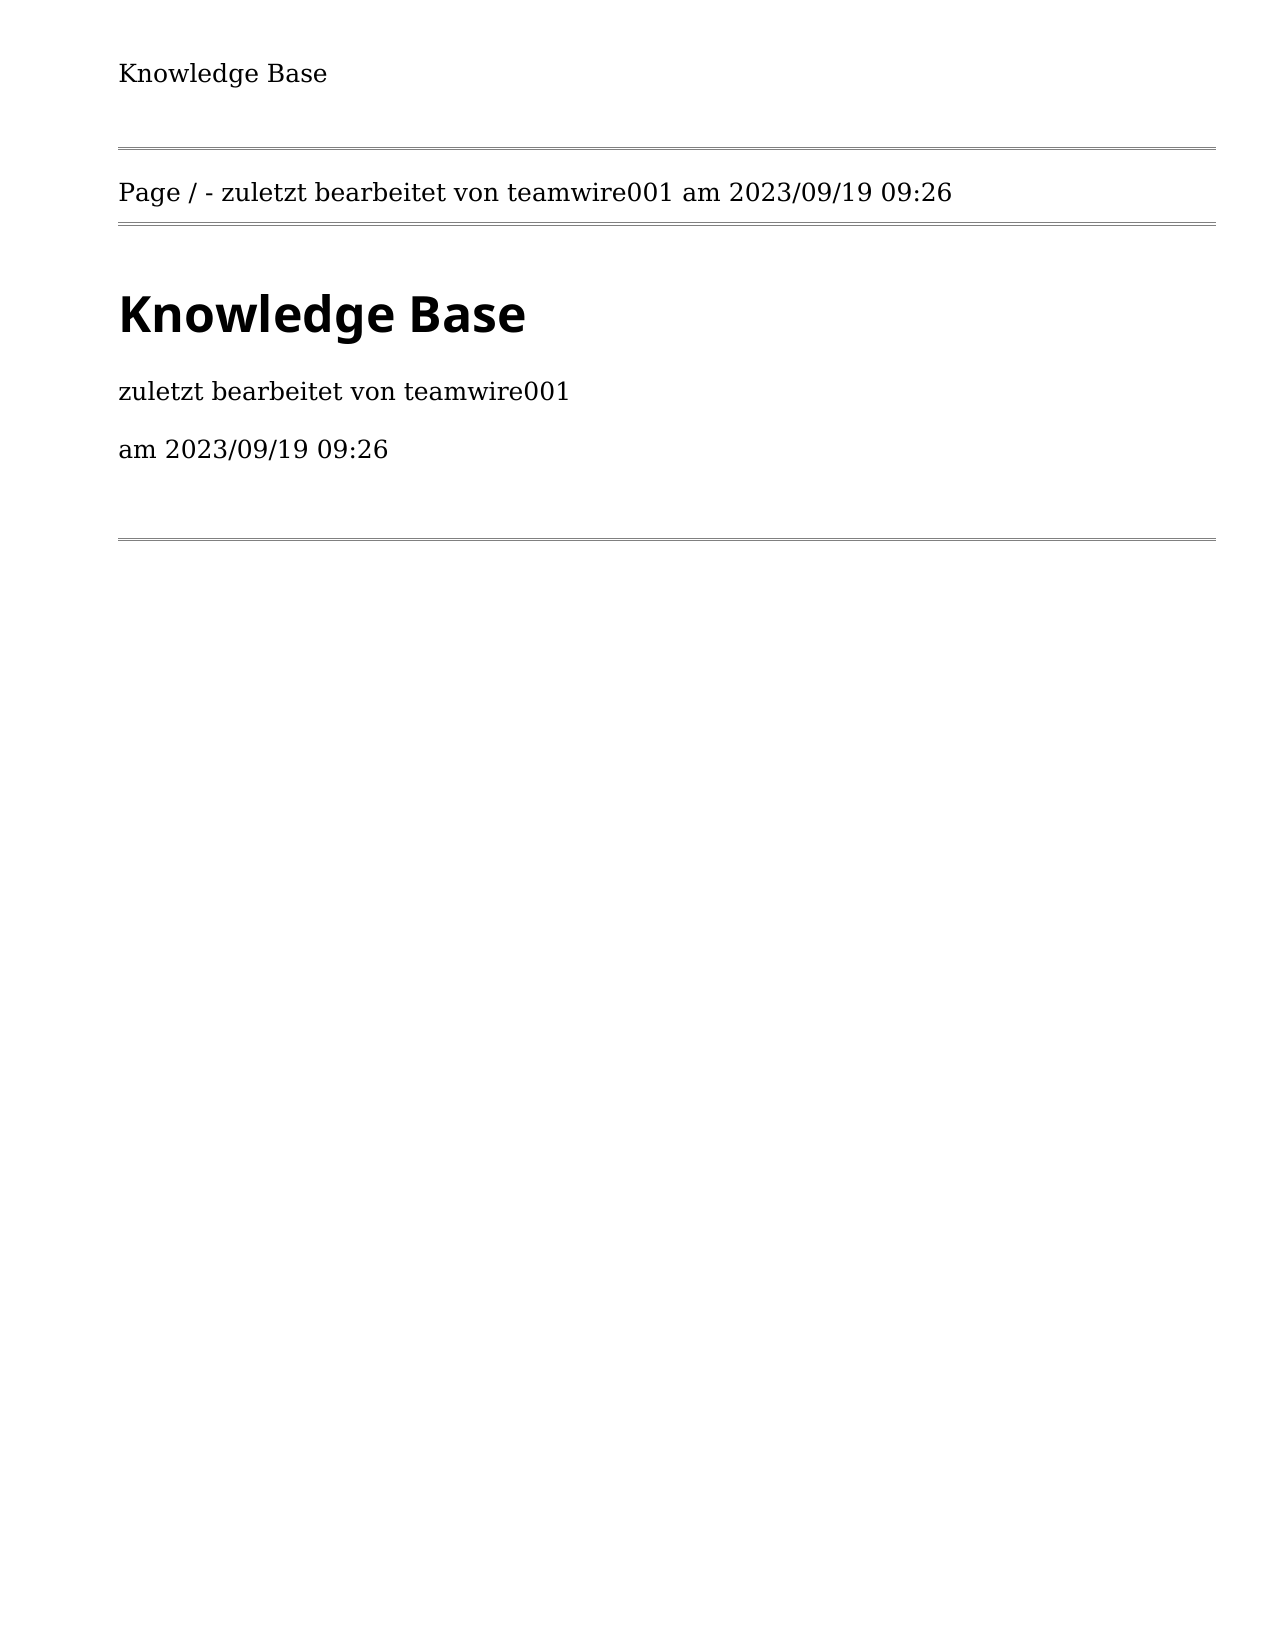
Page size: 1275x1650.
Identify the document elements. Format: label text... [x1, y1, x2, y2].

text am 2023/09/19 09:26 [118, 435, 1216, 464]
text Page / - zuletzt bearbeitet von teamwire001 am 2023/09/19 09:26 [118, 179, 1216, 208]
text zuletzt bearbeitet von teamwire001 [118, 377, 1216, 406]
text Knowledge Base [118, 59, 1216, 88]
subtitle Knowledge Base [118, 279, 1216, 347]
